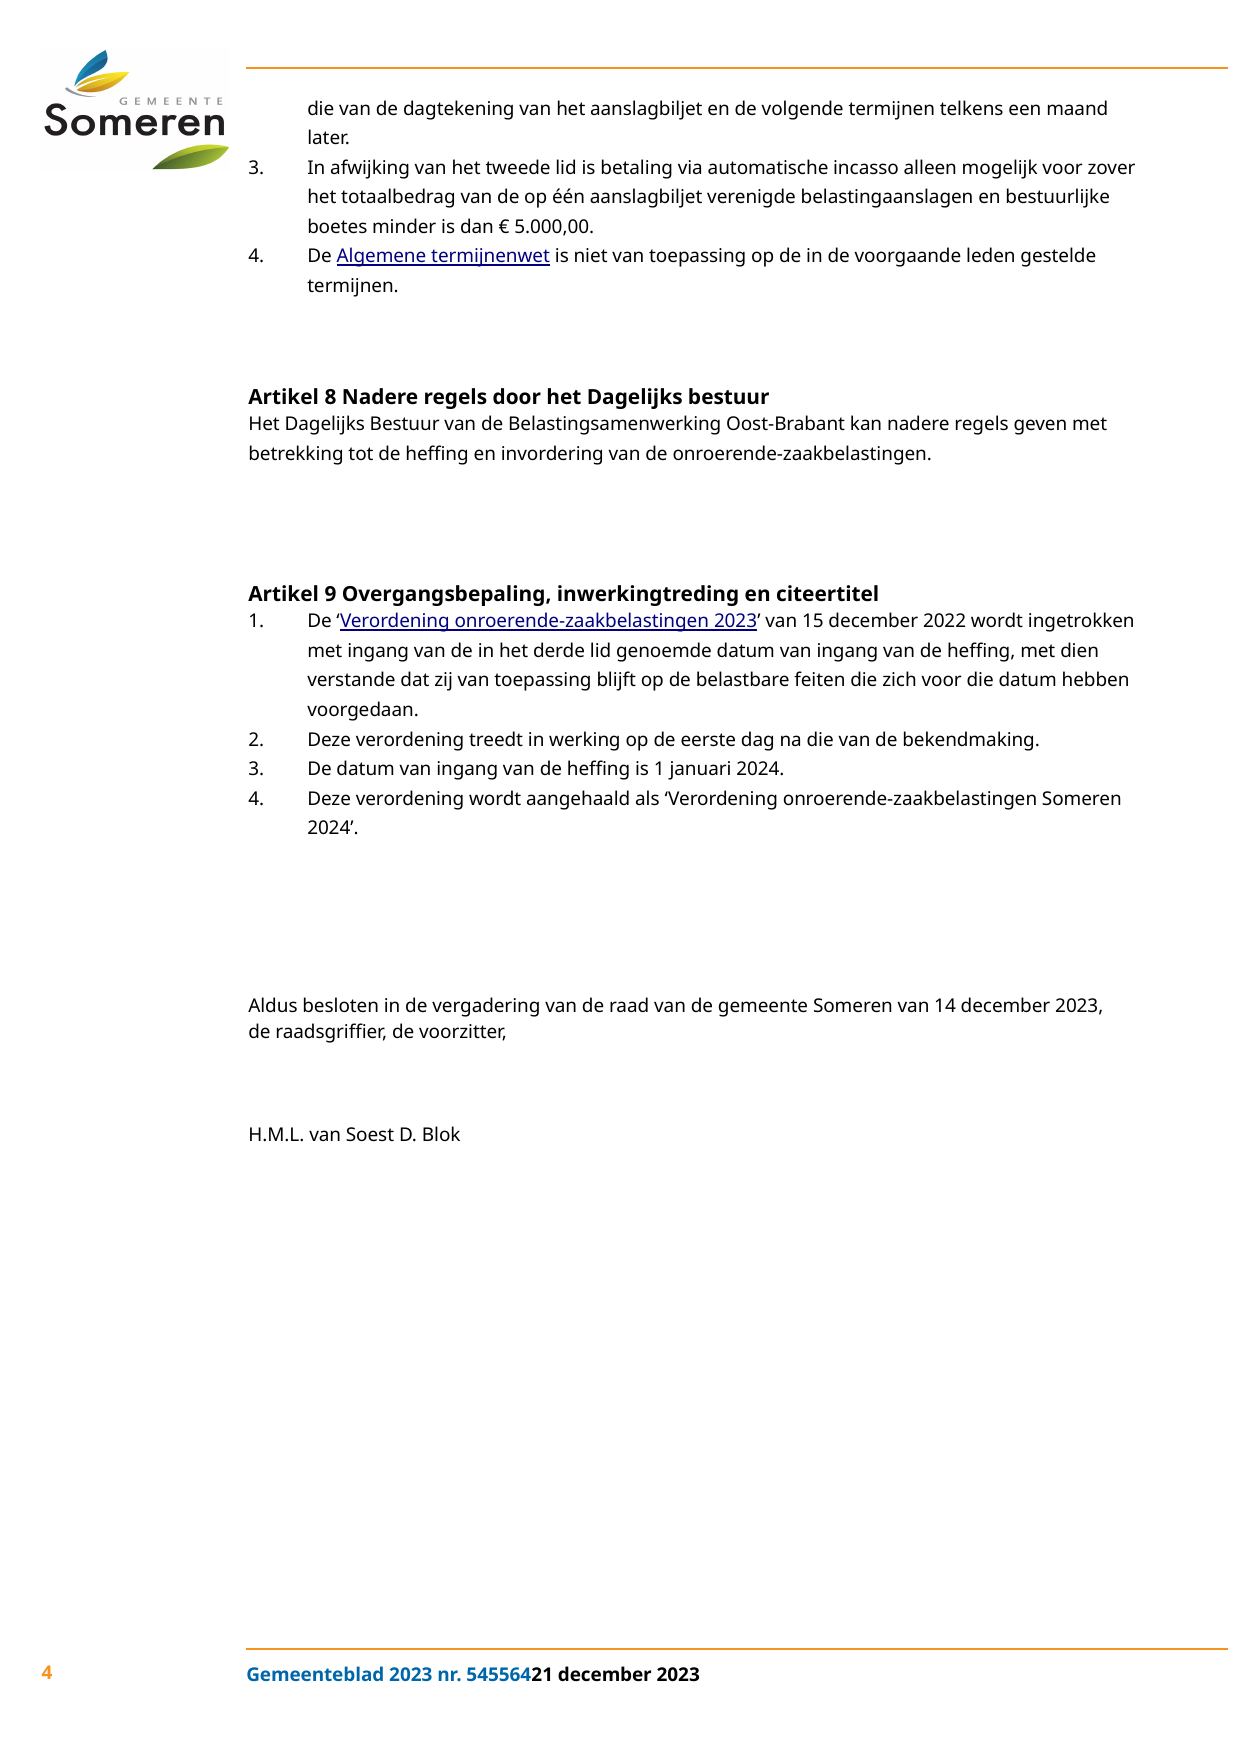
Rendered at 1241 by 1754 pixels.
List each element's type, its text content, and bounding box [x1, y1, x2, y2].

text Het Dagelijks Bestuur van de Belastingsamenwerking Oost-Brabant kan nadere regels geven met betrekking tot de heffing en invordering van de onroerende-zaakbelastingen. [248, 410, 1152, 466]
text Aldus besloten in de vergadering van de raad van de gemeente Someren van 14 december 2023, [248, 992, 1152, 1018]
list In afwijking van het tweede lid is betaling via automatische incasso alleen mogelijk voor zover het totaalbedrag van de op één aanslagbiljet verenigde belastingaanslagen en bestuurlijke boetes minder is dan € 5.000,00. [248, 154, 1152, 239]
picture [41, 47, 231, 172]
list die van de dagtekening van het aanslagbiljet en de volgende termijnen telkens een maand later. [248, 95, 1152, 150]
text H.M.L. van Soest D. Blok [248, 1121, 1152, 1146]
list De Algemene termijnenwet is niet van toepassing op de in de voorgaande leden gestelde termijnen. [248, 243, 1152, 298]
text de raadsgriffier, de voorzitter, [248, 1018, 1152, 1043]
list De datum van ingang van de heffing is 1 januari 2024. [248, 755, 1152, 781]
text Artikel 8 Nadere regels door het Dagelijks bestuur [248, 382, 1152, 410]
list Deze verordening treedt in werking op de eerste dag na die van de bekendmaking. [248, 726, 1152, 752]
list De ‘Verordening onroerende-zaakbelastingen 2023’ van 15 december 2022 wordt ingetrokken met ingang van de in het derde lid genoemde datum van ingang van de heffing, met dien verstande dat zij van toepassing blijft op de belastbare feiten die zich voor die datum hebben voorgedaan. [248, 607, 1152, 722]
list Deze verordening wordt aangehaald als ‘Verordening onroerende-zaakbelastingen Someren 2024’. [248, 785, 1152, 840]
text Artikel 9 Overgangsbepaling, inwerkingtreding en citeertitel [248, 579, 1152, 607]
